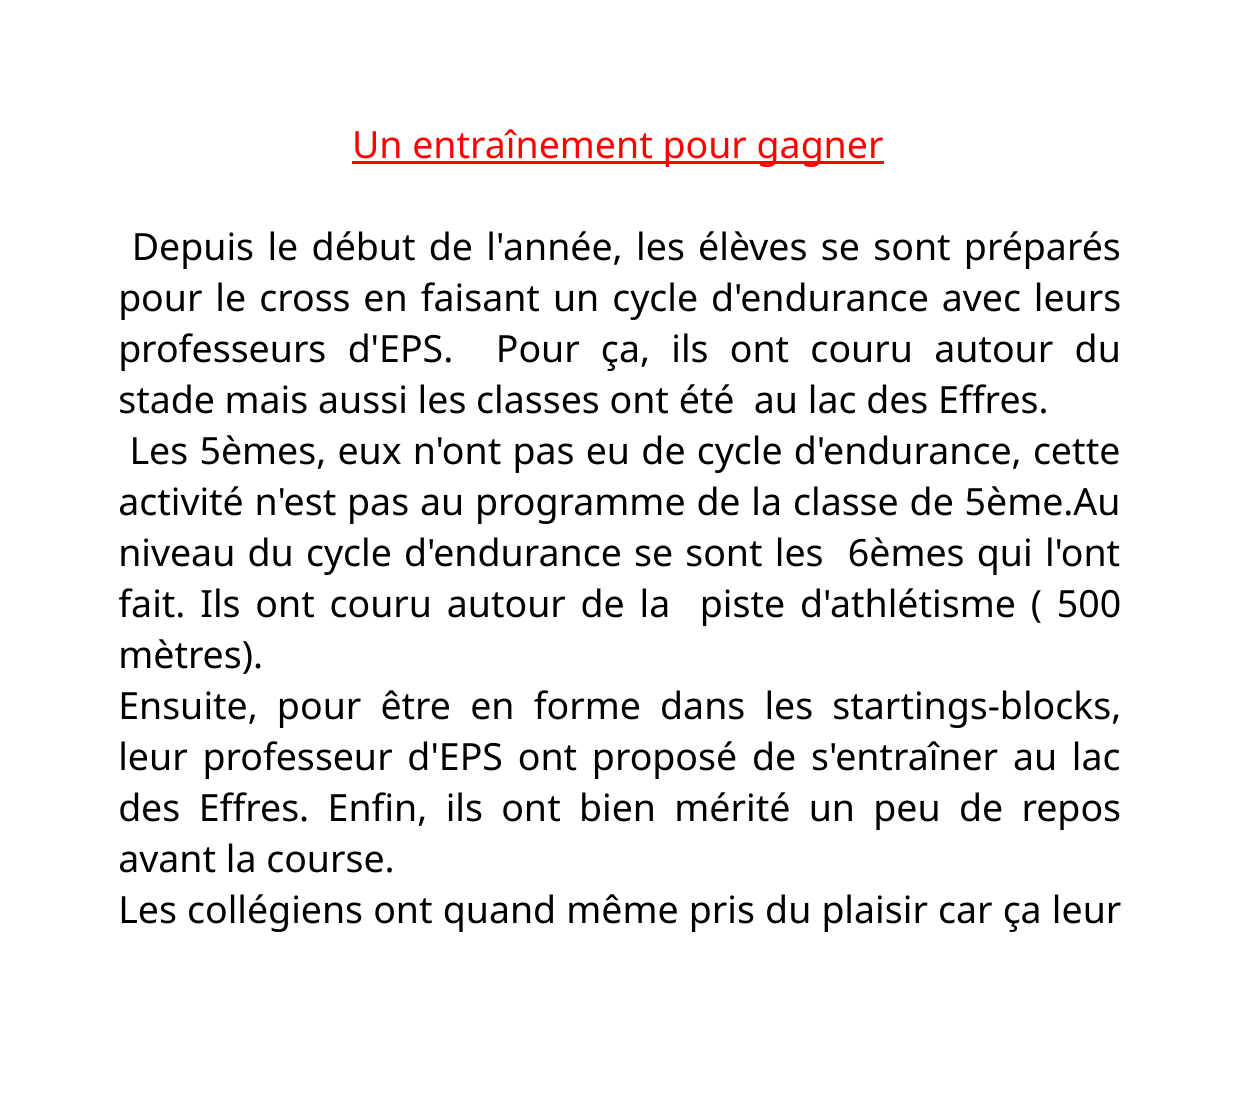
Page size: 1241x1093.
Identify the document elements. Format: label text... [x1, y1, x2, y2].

text Depuis le début de l'année, les élèves se sont préparés pour le cross en faisant un cycle d'endurance avec leurs professeurs d'EPS. Pour ça, ils ont couru autour du stade mais aussi les classes ont été au lac des Effres. [118, 220, 1122, 424]
text Les collégiens ont quand même pris du plaisir car ça leur [118, 884, 1122, 935]
text Ensuite, pour être en forme dans les startings-blocks, leur professeur d'EPS ont proposé de s'entraîner au lac des Effres. Enfin, ils ont bien mérité un peu de repos avant la course. [118, 679, 1122, 884]
text Un entraînement pour gagner [118, 118, 1117, 169]
text Les 5èmes, eux n'ont pas eu de cycle d'endurance, cette activité n'est pas au programme de la classe de 5ème.Au niveau du cycle d'endurance se sont les 6èmes qui l'ont fait. Ils ont couru autour de la piste d'athlétisme ( 500 mètres). [118, 424, 1122, 679]
